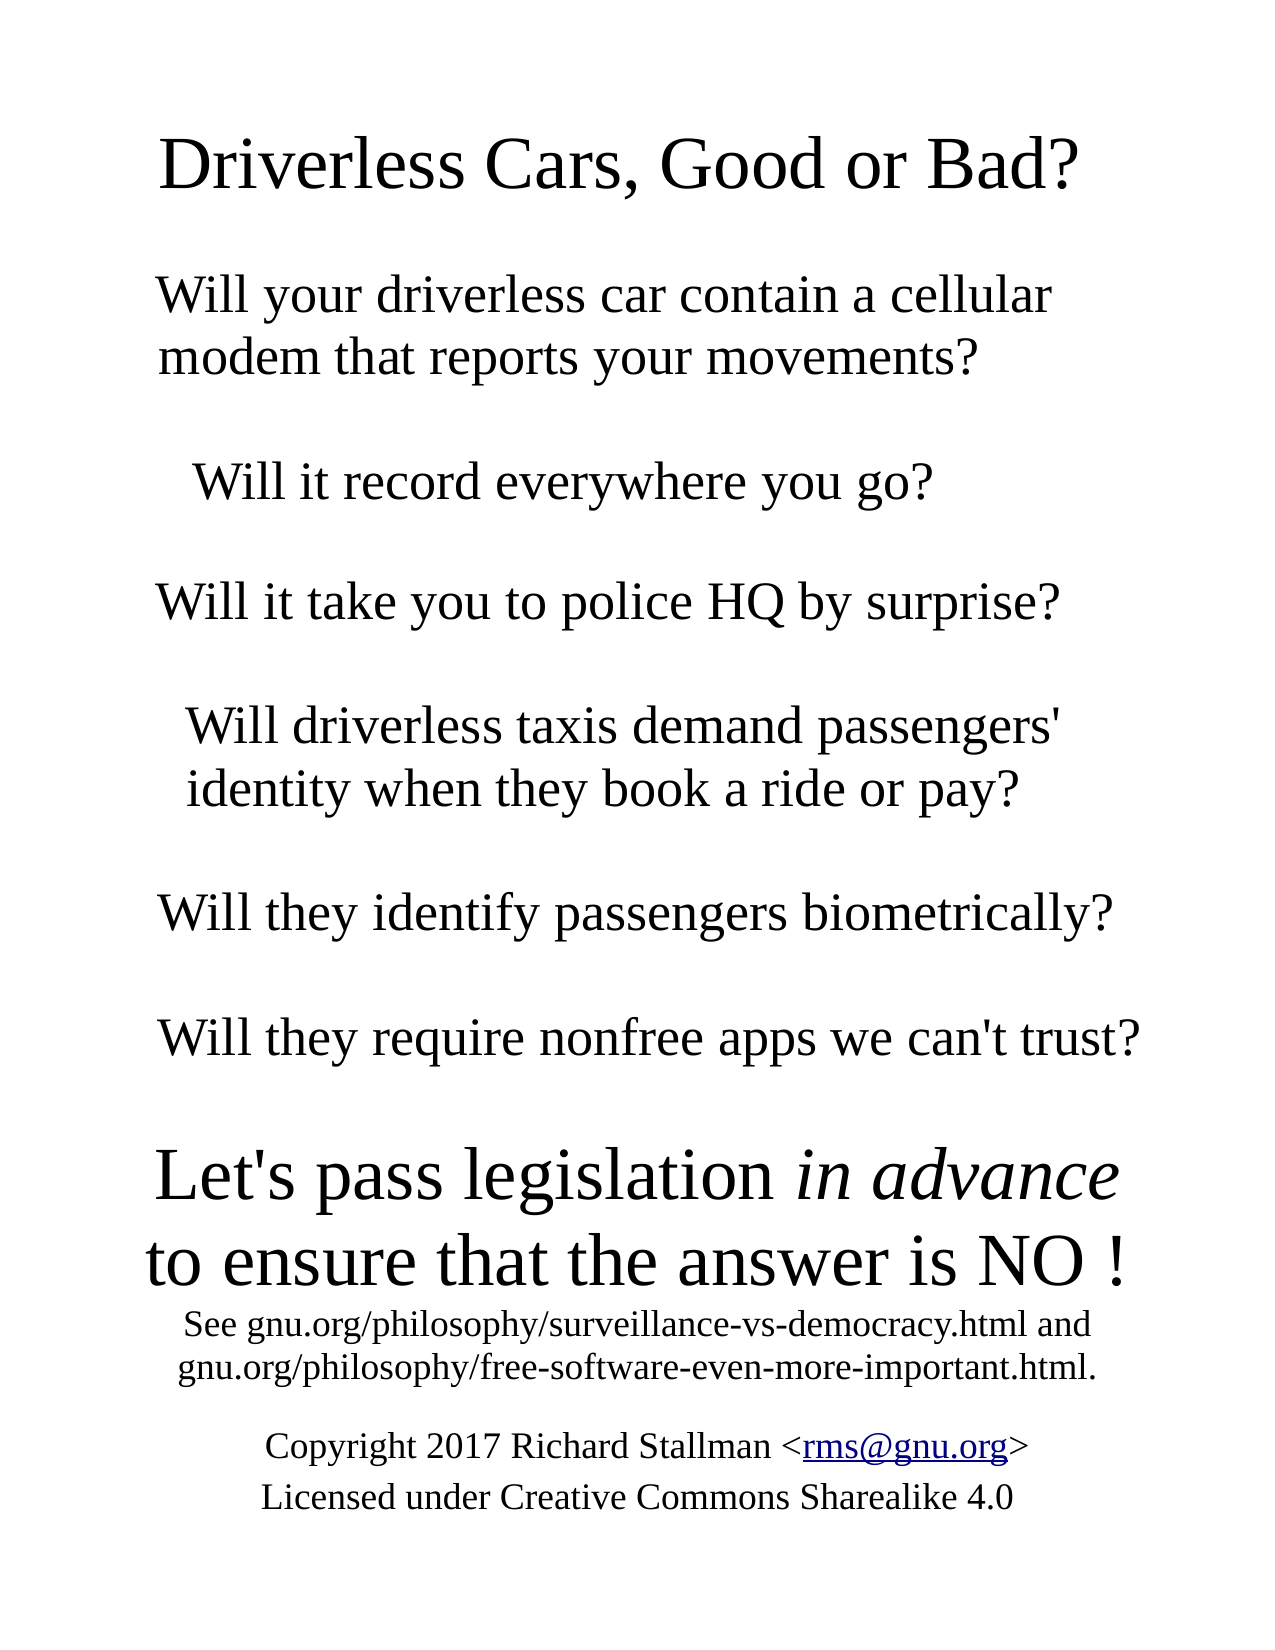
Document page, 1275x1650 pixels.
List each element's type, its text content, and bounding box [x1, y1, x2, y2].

text Will your driverless car contain a cellular [118, 262, 1157, 324]
text Licensed under Creative Commons Sharealike 4.0 [118, 1474, 1157, 1517]
text Let's pass legislation in advance to ensure that the answer is NO ! [118, 1129, 1157, 1302]
text Will they identify passengers biometrically? [118, 880, 1157, 942]
text Driverless Cars, Good or Bad? [44, 118, 1157, 204]
text Will it take you to police HQ by surprise? [118, 568, 1157, 631]
text See gnu.org/philosophy/surveillance-vs-democracy.html and gnu.org/philosophy/free-software-even-more-important.html. [118, 1302, 1157, 1388]
text Will it record everywhere you go? [192, 449, 1157, 511]
text Will they require nonfree apps we can't trust? [118, 1004, 1157, 1067]
text Copyright 2017 Richard Stallman <rms@gnu.org> [118, 1388, 1157, 1474]
text Will driverless taxis demand passengers' [118, 693, 1157, 755]
text modem that reports your movements? [118, 324, 1157, 386]
text identity when they book a ride or pay? [118, 755, 1157, 818]
